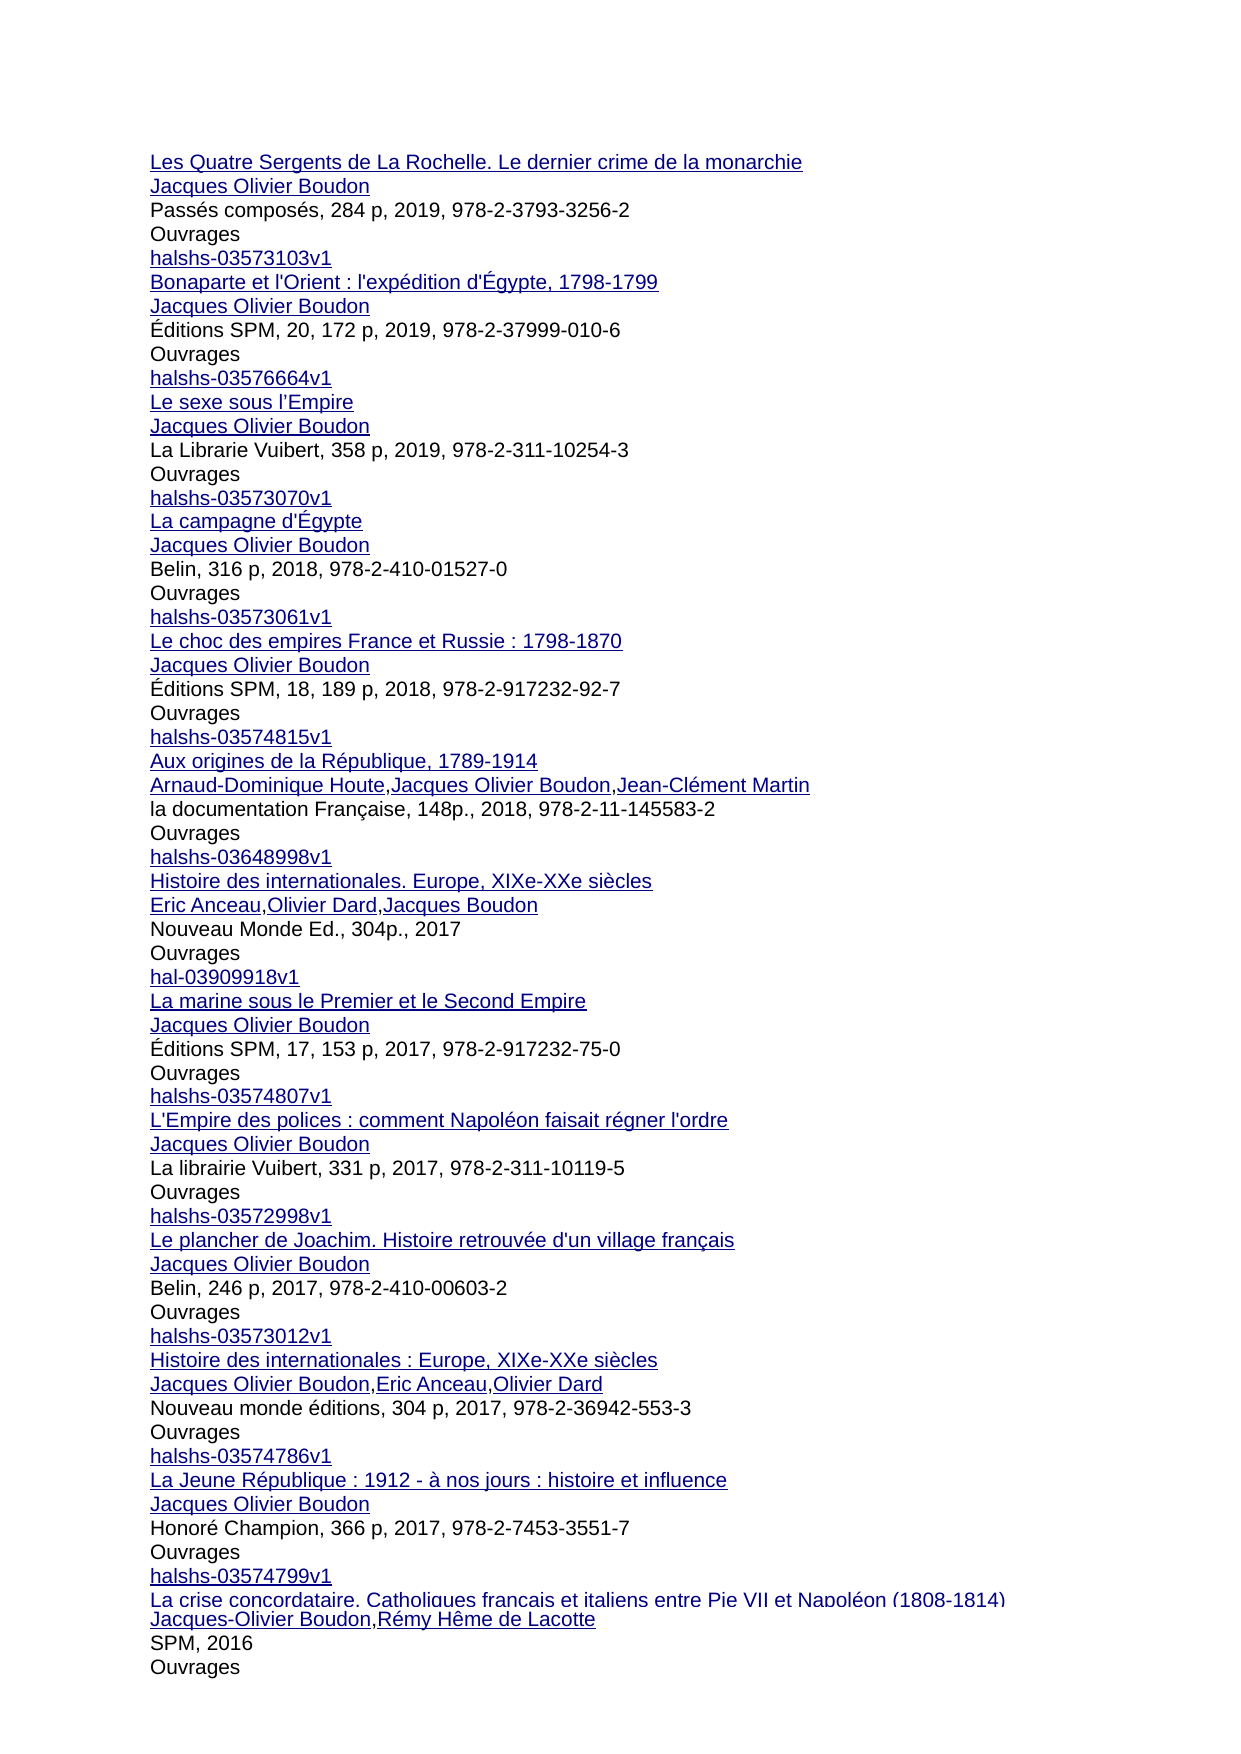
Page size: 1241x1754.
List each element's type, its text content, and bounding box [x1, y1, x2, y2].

table_cell Histoire des internationales : Europe, XIXe-XXe siècles Jacques Olivier Boudon,Eric Anceau,Olivier Dard Nouveau monde éditions, 304 p, 2017, 978-2-36942-553-3 Ouvrages halshs-03574786v1 [150, 1348, 1090, 1468]
table_cell Bonaparte et l'Orient : l'expédition d'Égypte, 1798-1799 Jacques Olivier Boudon Éditions SPM, 20, 172 p, 2019, 978-2-37999-010-6 Ouvrages halshs-03576664v1 [150, 270, 1090, 389]
table_cell L'Empire des polices : comment Napoléon faisait régner l'ordre Jacques Olivier Boudon La librairie Vuibert, 331 p, 2017, 978-2-311-10119-5 Ouvrages halshs-03572998v1 [150, 1108, 1090, 1228]
table_cell La campagne d'Égypte Jacques Olivier Boudon Belin, 316 p, 2018, 978-2-410-01527-0 Ouvrages halshs-03573061v1 [150, 509, 1090, 629]
table_cell Les Quatre Sergents de La Rochelle. Le dernier crime de la monarchie Jacques Olivier Boudon Passés composés, 284 p, 2019, 978-2-3793-3256-2 Ouvrages halshs-03573103v1 [150, 150, 1090, 270]
table_cell La Jeune République : 1912 - à nos jours : histoire et influence Jacques Olivier Boudon Honoré Champion, 366 p, 2017, 978-2-7453-3551-7 Ouvrages halshs-03574799v1 [150, 1468, 1090, 1587]
table_cell La crise concordataire. Catholiques français et italiens entre Pie VII et Napoléon (1808-1814) Jacques-Olivier Boudon,Rémy Hême de Lacotte SPM, 2016 Ouvrages [150, 1588, 1090, 1679]
table_cell Le choc des empires France et Russie : 1798-1870 Jacques Olivier Boudon Éditions SPM, 18, 189 p, 2018, 978-2-917232-92-7 Ouvrages halshs-03574815v1 [150, 629, 1090, 749]
table_cell Le plancher de Joachim. Histoire retrouvée d'un village français Jacques Olivier Boudon Belin, 246 p, 2017, 978-2-410-00603-2 Ouvrages halshs-03573012v1 [150, 1228, 1090, 1348]
table_cell Le sexe sous l’Empire Jacques Olivier Boudon La Librarie Vuibert, 358 p, 2019, 978-2-311-10254-3 Ouvrages halshs-03573070v1 [150, 390, 1090, 509]
table_cell Histoire des internationales. Europe, XIXe-XXe siècles Eric Anceau,Olivier Dard,Jacques Boudon Nouveau Monde Ed., 304p., 2017 Ouvrages hal-03909918v1 [150, 869, 1090, 988]
table_cell La marine sous le Premier et le Second Empire Jacques Olivier Boudon Éditions SPM, 17, 153 p, 2017, 978-2-917232-75-0 Ouvrages halshs-03574807v1 [150, 989, 1090, 1108]
table_cell Aux origines de la République, 1789-1914 Arnaud-Dominique Houte,Jacques Olivier Boudon,Jean-Clément Martin la documentation Française, 148p., 2018, 978-2-11-145583-2 Ouvrages halshs-03648998v1 [150, 749, 1090, 869]
